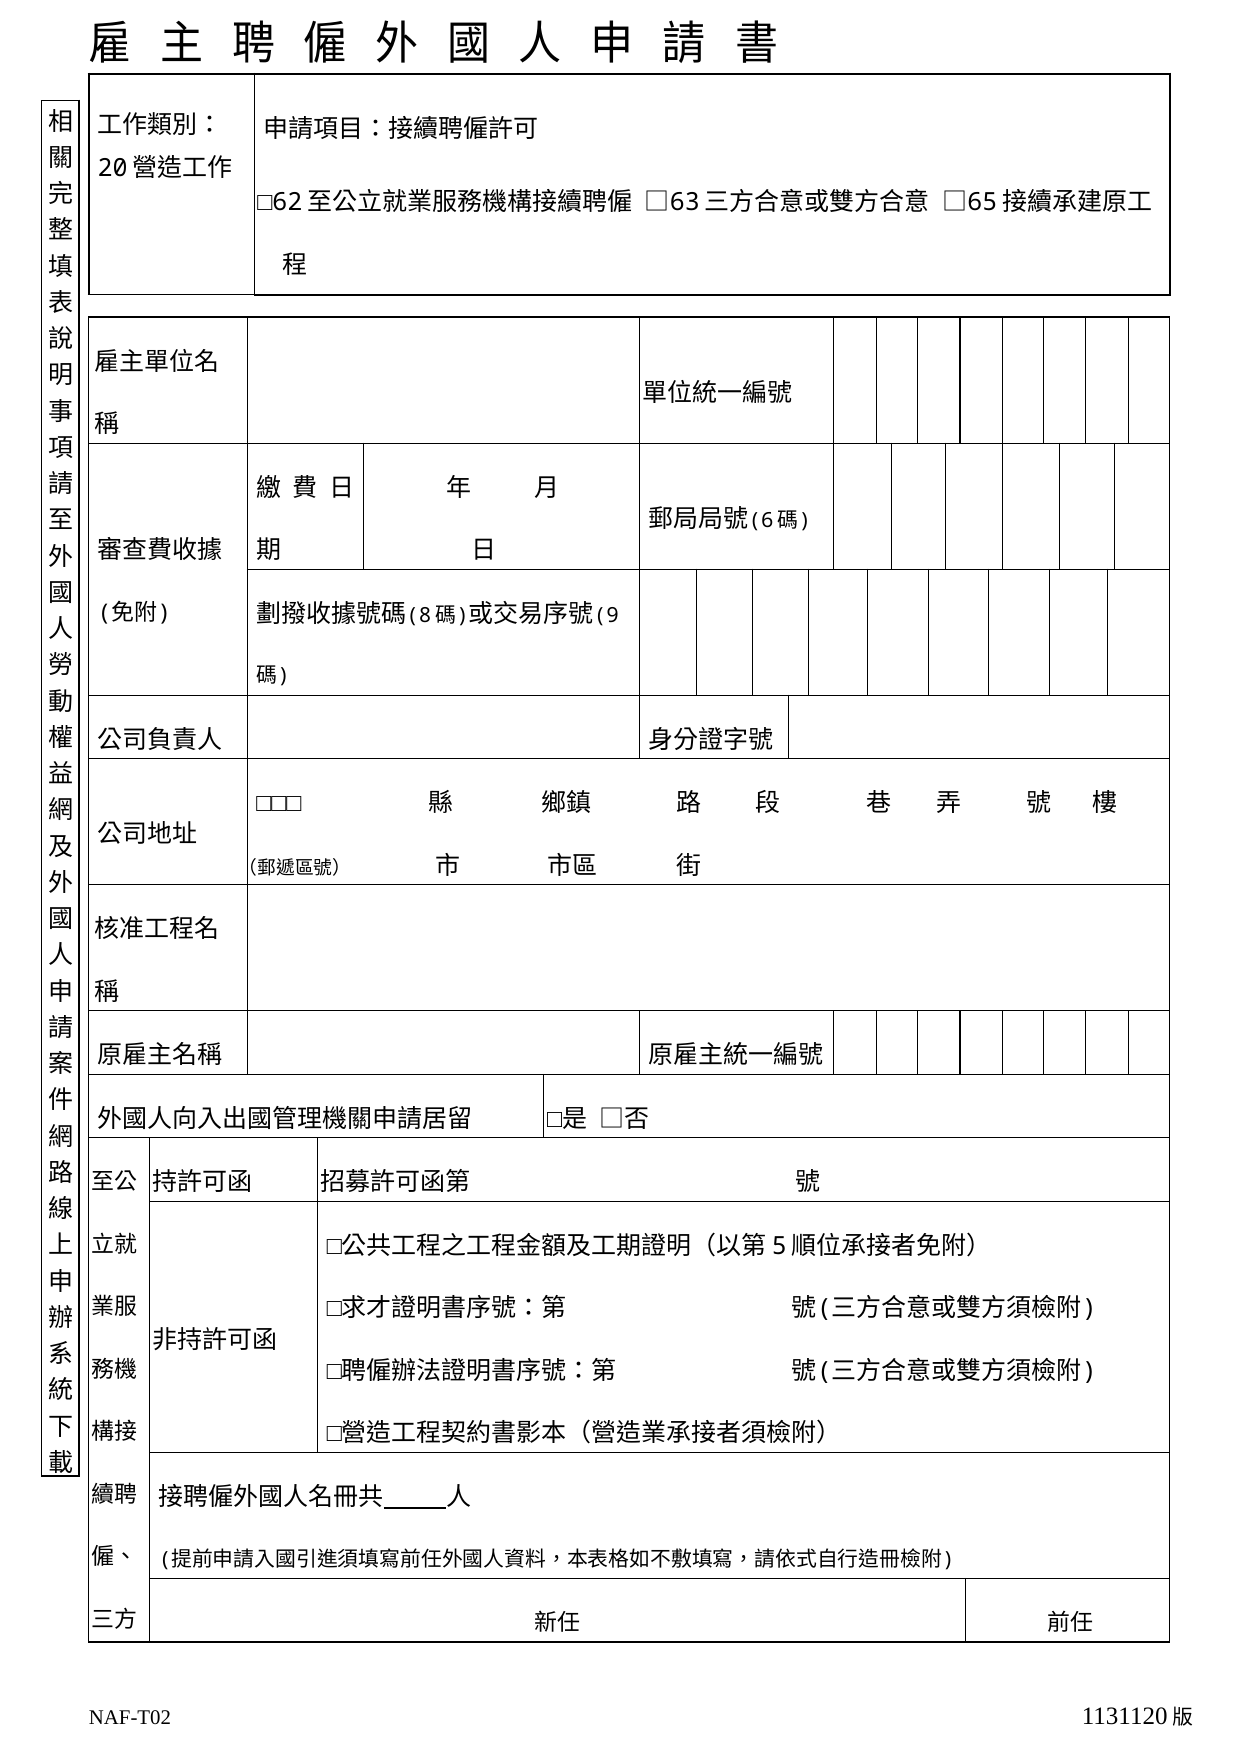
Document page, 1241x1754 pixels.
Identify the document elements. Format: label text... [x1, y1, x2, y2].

table_cell [1003, 444, 1059, 568]
table_cell [697, 570, 752, 694]
table_cell [248, 696, 639, 758]
table_cell [1129, 1011, 1169, 1074]
table_cell [1086, 1011, 1128, 1074]
table_cell [868, 570, 928, 694]
table_cell [1044, 1011, 1085, 1074]
text 雇 主 聘 僱 外 國 人 申 請 書 [89, 6, 1126, 73]
table_header [961, 318, 1002, 442]
table_header [877, 318, 917, 442]
table_cell 核准工程名稱 [89, 885, 247, 1010]
table_cell [929, 570, 988, 694]
table_cell 劃撥收據號碼(8碼)或交易序號(9碼) [248, 570, 639, 694]
table_cell 前任 [966, 1579, 1169, 1641]
table_cell [753, 570, 808, 694]
table_cell 公司負責人 [89, 696, 247, 758]
table_cell [946, 444, 1002, 568]
table_cell □□□ 縣 鄉鎮 路 段 巷 弄 號 樓 （郵遞區號） 市 市區 街 [248, 759, 1169, 884]
table_cell 審查費收據(免附) [89, 444, 247, 694]
table_header [1129, 318, 1169, 442]
table_header 工作類別： 20營造工作 [90, 75, 254, 293]
table_header [834, 318, 876, 442]
text 相關完整填表說明事項請至外國人勞動權益網及外國人申請案件網路線上申辦系統下載專區下載 [42, 101, 78, 1475]
table_cell □公共工程之工程金額及工期證明（以第5順位承接者免附） □求才證明書序號：第 號(三方合意或雙方須檢附) □聘僱辦法證明書序號：第 號(三方合意或雙方須檢附) □營造工程契約書影本（營造業承接者須檢附） [318, 1202, 1169, 1452]
table_cell [1050, 570, 1107, 694]
table_cell 郵局局號(6碼) [640, 444, 833, 568]
table_cell 原雇主統一編號 [640, 1011, 833, 1074]
table_cell [1108, 570, 1169, 694]
table_cell 新任 [150, 1579, 965, 1641]
table_cell [1115, 444, 1169, 568]
table_cell [918, 1011, 959, 1074]
table_cell [640, 570, 696, 694]
table_cell 至公立就業服務機構接續聘僱、三方合意或雙方合意 [89, 1138, 149, 1641]
table_cell □是 □否 [544, 1075, 1169, 1137]
table_cell 持許可函 [150, 1138, 317, 1201]
table_cell 年 月 日 [364, 444, 639, 568]
table_cell 非持許可函 [150, 1202, 317, 1452]
table_header 申請項目：接續聘僱許可 □62至公立就業服務機構接續聘僱 □63三方合意或雙方合意 □65接續承建原工程 [255, 75, 1169, 293]
table_cell [989, 570, 1049, 694]
table_cell 接聘僱外國人名冊共 人 (提前申請入國引進須填寫前任外國人資料，本表格如不敷填寫，請依式自行造冊檢附) [150, 1453, 1169, 1578]
table_header [1003, 318, 1043, 442]
table_cell 繳費日期 [248, 444, 363, 568]
table_cell 外國人向入出國管理機關申請居留 [89, 1075, 543, 1137]
table_header [1044, 318, 1085, 442]
table_header [1086, 318, 1128, 442]
table_cell [1003, 1011, 1043, 1074]
table_cell [248, 1011, 639, 1074]
table_cell 原雇主名稱 [89, 1011, 247, 1074]
table_cell [834, 1011, 876, 1074]
table_cell [809, 570, 867, 694]
table_header 單位統一編號 [640, 318, 833, 442]
table_cell [1060, 444, 1114, 568]
table_cell [961, 1011, 1002, 1074]
table_cell [877, 1011, 917, 1074]
table_header [918, 318, 959, 442]
table_cell 公司地址 [89, 759, 247, 884]
table_cell [834, 444, 891, 568]
table_header [248, 318, 639, 442]
table_cell [789, 696, 1169, 758]
table_cell [892, 444, 945, 568]
table_cell [248, 885, 1169, 1010]
table_cell 招募許可函第 號 [318, 1138, 1169, 1201]
table_header 雇主單位名稱 [89, 318, 247, 442]
table_cell 身分證字號 [640, 696, 788, 758]
